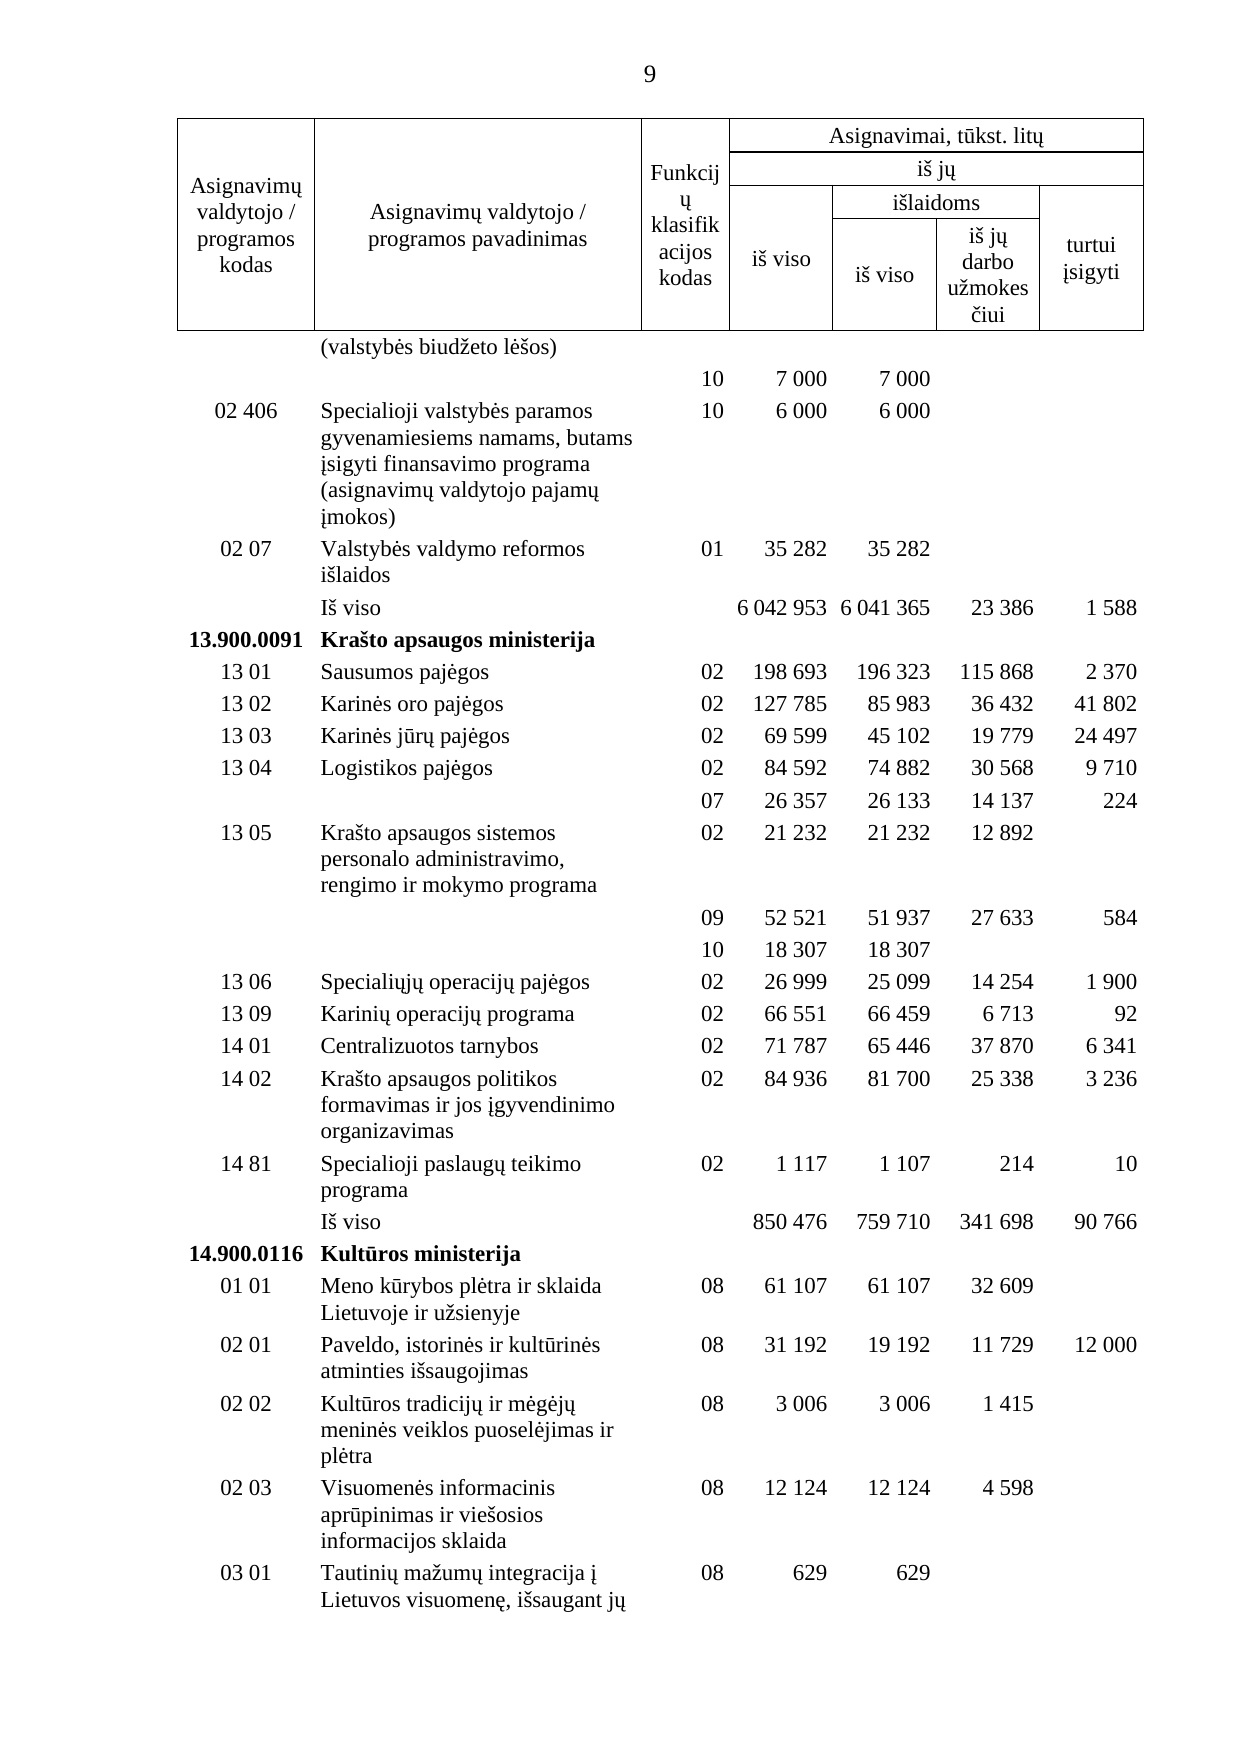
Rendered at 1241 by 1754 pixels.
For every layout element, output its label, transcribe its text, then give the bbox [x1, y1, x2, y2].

table_cell 81 700 [833, 1062, 936, 1147]
table_cell Paveldo, istorinės ir kultūrinės atminties išsaugojimas [315, 1328, 641, 1387]
table_cell [1040, 1556, 1143, 1615]
table_cell 127 785 [730, 687, 833, 719]
table_cell 27 633 [936, 901, 1039, 933]
table_cell 13 05 [177, 816, 314, 901]
table_cell 14 81 [177, 1147, 314, 1205]
table_cell [177, 591, 314, 623]
table_cell 13 02 [177, 687, 314, 719]
table_cell 1 415 [936, 1387, 1039, 1472]
table_cell 02 01 [177, 1328, 314, 1387]
table_cell [730, 331, 833, 362]
table_cell [177, 331, 314, 362]
table_cell 52 521 [730, 901, 833, 933]
table_cell 01 [641, 532, 729, 591]
table_cell Krašto apsaugos ministerija [315, 623, 641, 655]
table_cell 3 006 [730, 1387, 833, 1472]
table_cell 07 [641, 784, 729, 816]
table_cell 14 01 [177, 1030, 314, 1062]
table_cell 61 107 [730, 1270, 833, 1328]
table_header Asignavimų valdytojo / programos kodas [178, 119, 314, 330]
table_cell 01 01 [177, 1270, 314, 1328]
table_cell 21 232 [730, 816, 833, 901]
table_cell 02 07 [177, 532, 314, 591]
table_cell 13.900.0091 [177, 623, 314, 655]
table_cell 35 282 [730, 532, 833, 591]
table_cell Meno kūrybos plėtra ir sklaida Lietuvoje ir užsienyje [315, 1270, 641, 1328]
table_cell 12 124 [833, 1472, 936, 1556]
table_cell 26 999 [730, 965, 833, 997]
table_cell [177, 1205, 314, 1237]
table_cell [1040, 1387, 1143, 1472]
table_cell 6 000 [730, 395, 833, 532]
table_cell Logistikos pajėgos [315, 752, 641, 784]
table_cell 12 000 [1040, 1328, 1143, 1387]
table_cell 12 892 [936, 816, 1039, 901]
table_cell iš jų darbo užmokesčiui [937, 219, 1039, 330]
table_cell [730, 623, 833, 655]
table_cell 6 341 [1040, 1030, 1143, 1062]
table_cell [177, 901, 314, 933]
table_cell 25 338 [936, 1062, 1039, 1147]
table_cell 7 000 [730, 362, 833, 394]
table_cell 196 323 [833, 655, 936, 687]
table_cell 74 882 [833, 752, 936, 784]
table_cell 90 766 [1040, 1205, 1143, 1237]
table_cell iš viso [833, 219, 936, 330]
table_cell 1 107 [833, 1147, 936, 1205]
table_cell 13 03 [177, 719, 314, 752]
table_cell Centralizuotos tarnybos [315, 1030, 641, 1062]
table_cell [177, 784, 314, 816]
table_cell [936, 1238, 1039, 1269]
table_cell 13 06 [177, 965, 314, 997]
table_cell Krašto apsaugos sistemos personalo administravimo, rengimo ir mokymo programa [315, 816, 641, 901]
table_cell 7 000 [833, 362, 936, 394]
table_cell [641, 623, 729, 655]
table_cell 02 [641, 1062, 729, 1147]
table_cell 584 [1040, 901, 1143, 933]
table_cell [1040, 362, 1143, 394]
table_cell [833, 1238, 936, 1269]
table_cell 09 [641, 901, 729, 933]
table_cell Specialioji paslaugų teikimo programa [315, 1147, 641, 1205]
table_cell 224 [1040, 784, 1143, 816]
table_cell 65 446 [833, 1030, 936, 1062]
table_cell 3 006 [833, 1387, 936, 1472]
table_cell 24 497 [1040, 719, 1143, 752]
table_cell 629 [833, 1556, 936, 1615]
table_cell 6 041 365 [833, 591, 936, 623]
table_cell 26 133 [833, 784, 936, 816]
table_cell 02 [641, 687, 729, 719]
table_cell [833, 623, 936, 655]
table_cell [936, 1556, 1039, 1615]
table_cell [1040, 1472, 1143, 1556]
table_cell Karinės jūrų pajėgos [315, 719, 641, 752]
table_cell Valstybės valdymo reformos išlaidos [315, 532, 641, 591]
table_cell 84 936 [730, 1062, 833, 1147]
table_cell 19 192 [833, 1328, 936, 1387]
table_cell išlaidoms [833, 186, 1039, 218]
table_cell Kultūros ministerija [315, 1238, 641, 1269]
table_cell 6 042 953 [730, 591, 833, 623]
table_cell 1 900 [1040, 965, 1143, 997]
table_cell Specialiųjų operacijų pajėgos [315, 965, 641, 997]
table_cell Karinės oro pajėgos [315, 687, 641, 719]
table_cell Krašto apsaugos politikos formavimas ir jos įgyvendinimo organizavimas [315, 1062, 641, 1147]
table_cell [315, 933, 641, 965]
table_cell 19 779 [936, 719, 1039, 752]
table_cell 198 693 [730, 655, 833, 687]
table_cell 02 03 [177, 1472, 314, 1556]
table_cell 11 729 [936, 1328, 1039, 1387]
table_cell 03 01 [177, 1556, 314, 1615]
table_cell 759 710 [833, 1205, 936, 1237]
table_cell [177, 933, 314, 965]
table_cell 3 236 [1040, 1062, 1143, 1147]
table_cell Sausumos pajėgos [315, 655, 641, 687]
table_cell [1040, 933, 1143, 965]
table_cell 13 09 [177, 998, 314, 1029]
table_cell 26 357 [730, 784, 833, 816]
table_cell 21 232 [833, 816, 936, 901]
table_cell 850 476 [730, 1205, 833, 1237]
table_cell 02 [641, 816, 729, 901]
table_cell 61 107 [833, 1270, 936, 1328]
table_cell 37 870 [936, 1030, 1039, 1062]
table_cell [1040, 623, 1143, 655]
table_cell 02 [641, 752, 729, 784]
table_cell [1040, 395, 1143, 532]
table_cell 08 [641, 1270, 729, 1328]
table_cell [1040, 1270, 1143, 1328]
table_cell 1 117 [730, 1147, 833, 1205]
table_cell 71 787 [730, 1030, 833, 1062]
table_cell 30 568 [936, 752, 1039, 784]
table_cell 25 099 [833, 965, 936, 997]
table_cell 32 609 [936, 1270, 1039, 1328]
table_cell 02 [641, 1030, 729, 1062]
table_cell 35 282 [833, 532, 936, 591]
table_cell [833, 331, 936, 362]
table_cell [1040, 532, 1143, 591]
table_cell [936, 395, 1039, 532]
table_cell iš jų [730, 153, 1143, 184]
table_cell Tautinių mažumų integracija į Lietuvos visuomenę, išsaugant jų [315, 1556, 641, 1615]
table_cell 10 [641, 395, 729, 532]
table_header Funkcijų klasifikacijos kodas [642, 119, 729, 330]
table_cell Specialioji valstybės paramos gyvenamiesiems namams, butams įsigyti finansavimo programa (asignavimų valdytojo pajamų įmokos) [315, 395, 641, 532]
table_cell [936, 623, 1039, 655]
table_cell 02 [641, 655, 729, 687]
table_cell 36 432 [936, 687, 1039, 719]
table_cell Visuomenės informacinis aprūpinimas ir viešosios informacijos sklaida [315, 1472, 641, 1556]
table_cell 18 307 [833, 933, 936, 965]
table_cell [641, 331, 729, 362]
table_cell [730, 1238, 833, 1269]
table_cell 02 406 [177, 395, 314, 532]
table_cell [641, 1205, 729, 1237]
table_cell 10 [641, 362, 729, 394]
table_cell [1040, 816, 1143, 901]
table_cell 02 [641, 965, 729, 997]
table_cell 629 [730, 1556, 833, 1615]
table_cell 115 868 [936, 655, 1039, 687]
table_cell 23 386 [936, 591, 1039, 623]
table_cell 14 02 [177, 1062, 314, 1147]
table_cell [1040, 1238, 1143, 1269]
table_cell 69 599 [730, 719, 833, 752]
table_cell 14 137 [936, 784, 1039, 816]
table_cell turtui įsigyti [1040, 186, 1143, 330]
table_cell [315, 901, 641, 933]
table_cell 45 102 [833, 719, 936, 752]
table_cell (valstybės biudžeto lėšos) [315, 331, 641, 362]
table_cell 1 588 [1040, 591, 1143, 623]
table_cell 12 124 [730, 1472, 833, 1556]
table_cell 41 802 [1040, 687, 1143, 719]
table_cell [936, 362, 1039, 394]
table_cell 92 [1040, 998, 1143, 1029]
table_cell 51 937 [833, 901, 936, 933]
table_cell [936, 933, 1039, 965]
table_cell 6 000 [833, 395, 936, 532]
table_cell [1040, 331, 1143, 362]
table_cell 341 698 [936, 1205, 1039, 1237]
table_cell iš viso [730, 186, 832, 330]
table_cell 66 459 [833, 998, 936, 1029]
table_cell Kultūros tradicijų ir mėgėjų meninės veiklos puoselėjimas ir plėtra [315, 1387, 641, 1472]
table_cell 84 592 [730, 752, 833, 784]
table_cell 6 713 [936, 998, 1039, 1029]
table_cell [641, 591, 729, 623]
table_cell Iš viso [315, 1205, 641, 1237]
table_cell 85 983 [833, 687, 936, 719]
table_cell 14 254 [936, 965, 1039, 997]
table_cell 02 02 [177, 1387, 314, 1472]
table_cell [936, 532, 1039, 591]
table_cell Iš viso [315, 591, 641, 623]
table_cell 02 [641, 719, 729, 752]
table_cell [315, 362, 641, 394]
table_cell 2 370 [1040, 655, 1143, 687]
table_cell 214 [936, 1147, 1039, 1205]
table_cell 31 192 [730, 1328, 833, 1387]
table_cell 10 [1040, 1147, 1143, 1205]
table_cell Karinių operacijų programa [315, 998, 641, 1029]
table_header Asignavimai, tūkst. litų [730, 119, 1143, 151]
table_header Asignavimų valdytojo / programos pavadinimas [315, 119, 641, 330]
table_cell 10 [641, 933, 729, 965]
table_cell 9 710 [1040, 752, 1143, 784]
table_cell 13 04 [177, 752, 314, 784]
table_cell [315, 784, 641, 816]
table_cell [177, 362, 314, 394]
table_cell 14.900.0116 [177, 1238, 314, 1269]
table_cell 66 551 [730, 998, 833, 1029]
table_cell 18 307 [730, 933, 833, 965]
table_cell 4 598 [936, 1472, 1039, 1556]
table_cell 08 [641, 1472, 729, 1556]
table_cell 13 01 [177, 655, 314, 687]
table_cell 02 [641, 998, 729, 1029]
table_cell 02 [641, 1147, 729, 1205]
table_cell 08 [641, 1387, 729, 1472]
table_cell 08 [641, 1556, 729, 1615]
table_cell [936, 331, 1039, 362]
table_cell 08 [641, 1328, 729, 1387]
table_cell [641, 1238, 729, 1269]
